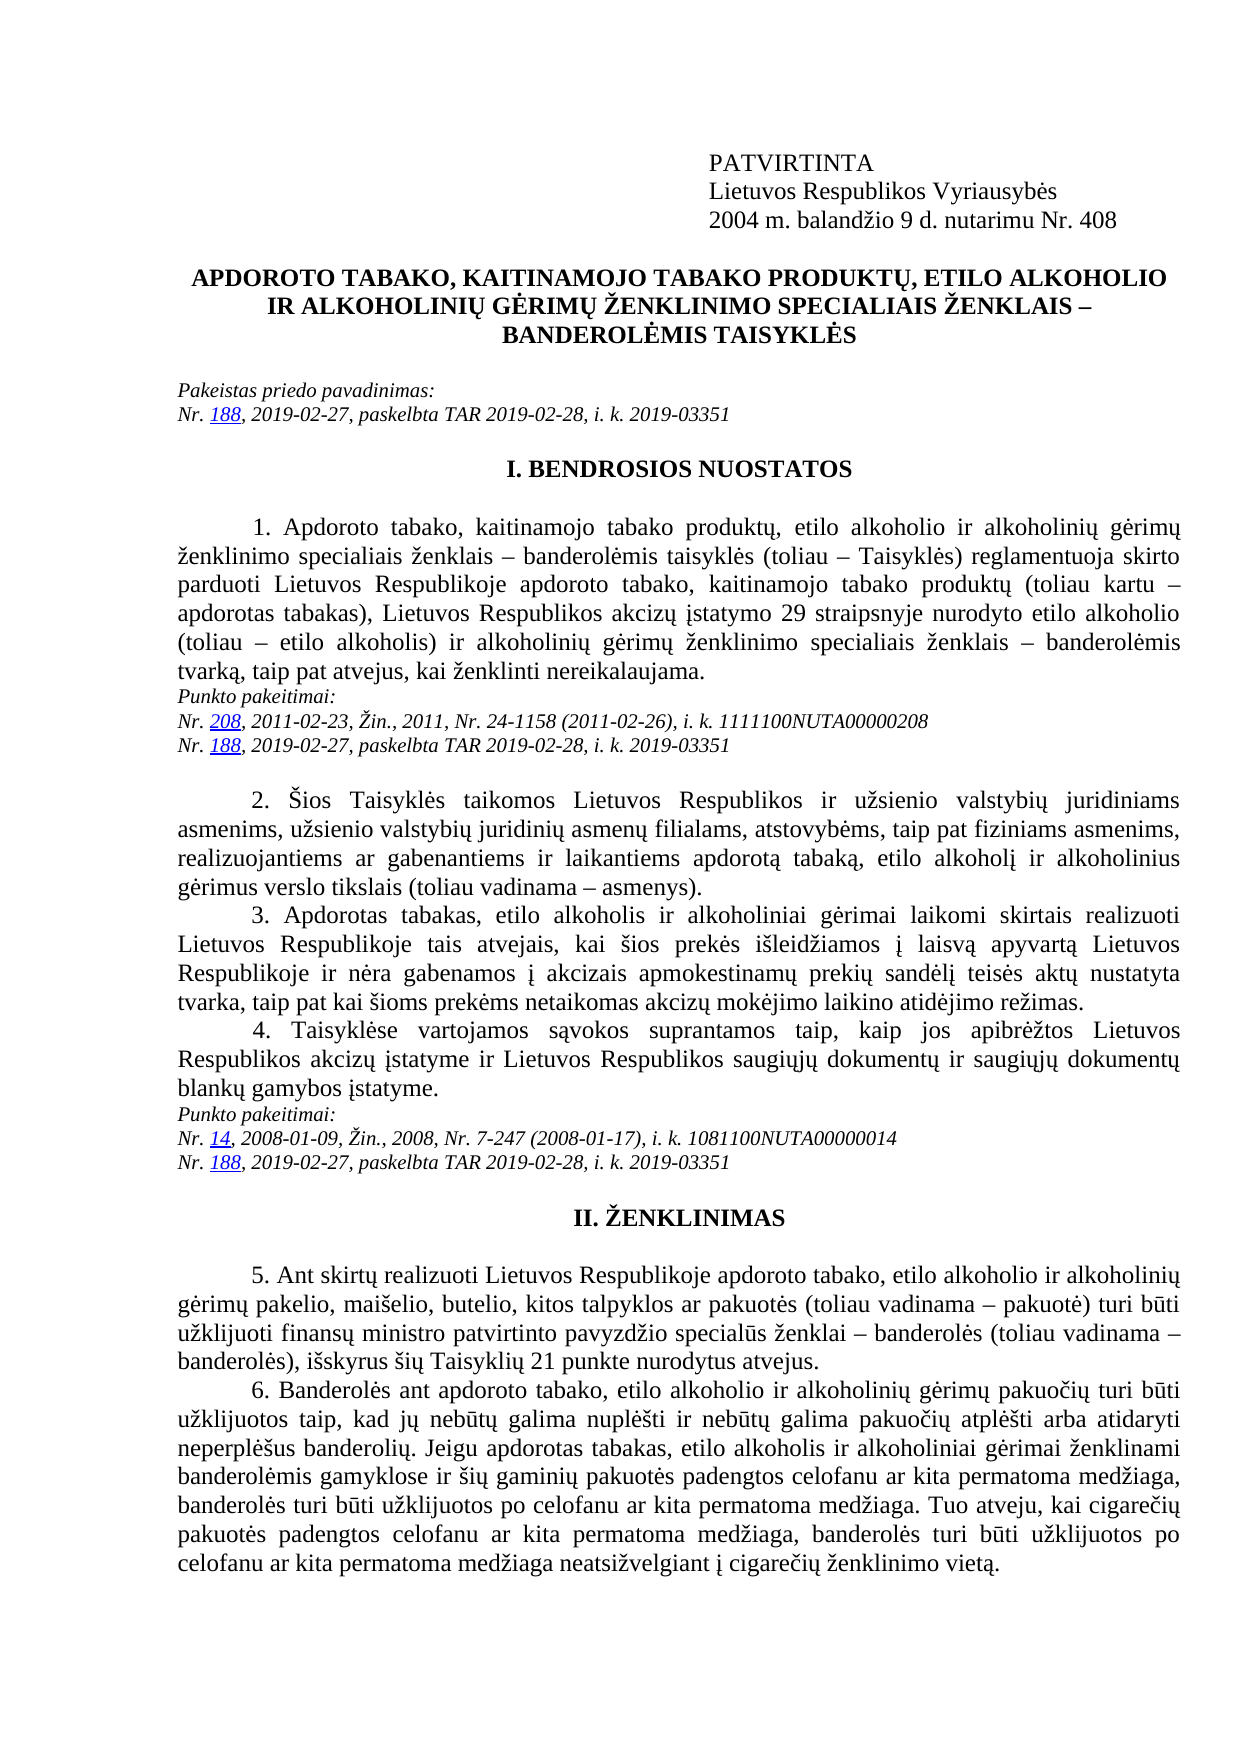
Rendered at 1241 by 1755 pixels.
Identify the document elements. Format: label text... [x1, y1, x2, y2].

text Pakeistas priedo pavadinimas: [177, 378, 1181, 402]
text Nr. 14, 2008-01-09, Žin., 2008, Nr. 7-247 (2008-01-17), i. k. 1081100NUTA00000014 [177, 1126, 1181, 1150]
text 6. Banderolės ant apdoroto tabako, etilo alkoholio ir alkoholinių gėrimų pakuočių turi būti užklijuotos taip, kad jų nebūtų galima nuplėšti ir nebūtų galima pakuočių atplėšti arba atidaryti neperplėšus banderolių. Jeigu apdorotas tabakas, etilo alkoholis ir alkoholiniai gėrimai ženklinami banderolėmis gamyklose ir šių gaminių pakuotės padengtos celofanu ar kita permatoma medžiaga, banderolės turi būti užklijuotos po celofanu ar kita permatoma medžiaga. Tuo atveju, kai cigarečių pakuotės padengtos celofanu ar kita permatoma medžiaga, banderolės turi būti užklijuotos po celofanu ar kita permatoma medžiaga neatsižvelgiant į cigarečių ženklinimo vietą. [177, 1375, 1181, 1576]
text 5. Ant skirtų realizuoti Lietuvos Respublikoje apdoroto tabako, etilo alkoholio ir alkoholinių gėrimų pakelio, maišelio, butelio, kitos talpyklos ar pakuotės (toliau vadinama – pakuotė) turi būti užklijuoti finansų ministro patvirtinto pavyzdžio specialūs ženklai – banderolės (toliau vadinama – banderolės), išskyrus šių Taisyklių 21 punkte nurodytus atvejus. [177, 1260, 1181, 1375]
text 3. Apdorotas tabakas, etilo alkoholis ir alkoholiniai gėrimai laikomi skirtais realizuoti Lietuvos Respublikoje tais atvejais, kai šios prekės išleidžiamos į laisvą apyvartą Lietuvos Respublikoje ir nėra gabenamos į akcizais apmokestinamų prekių sandėlį teisės aktų nustatyta tvarka, taip pat kai šioms prekėms netaikomas akcizų mokėjimo laikino atidėjimo režimas. [177, 900, 1181, 1015]
text I. BENDROSIOS NUOSTATOS [177, 454, 1181, 483]
text 2. Šios Taisyklės taikomos Lietuvos Respublikos ir užsienio valstybių juridiniams asmenims, užsienio valstybių juridinių asmenų filialams, atstovybėms, taip pat fiziniams asmenims, realizuojantiems ar gabenantiems ir laikantiems apdorotą tabaką, etilo alkoholį ir alkoholinius gėrimus verslo tikslais (toliau vadinama – asmenys). [177, 785, 1181, 900]
text 1. Apdoroto tabako, kaitinamojo tabako produktų, etilo alkoholio ir alkoholinių gėrimų ženklinimo specialiais ženklais – banderolėmis taisyklės (toliau – Taisyklės) reglamentuoja skirto parduoti Lietuvos Respublikoje apdoroto tabako, kaitinamojo tabako produktų (toliau kartu – apdorotas tabakas), Lietuvos Respublikos akcizų įstatymo 29 straipsnyje nurodyto etilo alkoholio (toliau – etilo alkoholis) ir alkoholinių gėrimų ženklinimo specialiais ženklais – banderolėmis tvarką, taip pat atvejus, kai ženklinti nereikalaujama. [177, 512, 1181, 684]
text PATVIRTINTA [177, 148, 1181, 176]
text Nr. 188, 2019-02-27, paskelbta TAR 2019-02-28, i. k. 2019-03351 [177, 1150, 1181, 1174]
text APDOROTO TABAKO, KAITINAMOJO TABAKO PRODUKTŲ, ETILO ALKOHOLIO IR ALKOHOLINIŲ GĖRIMŲ ŽENKLINIMO SPECIALIAIS ŽENKLAIS – BANDEROLĖMIS TAISYKLĖS [177, 263, 1181, 349]
text 2004 m. balandžio 9 d. nutarimu Nr. 408 [177, 205, 1181, 234]
text Nr. 208, 2011-02-23, Žin., 2011, Nr. 24-1158 (2011-02-26), i. k. 1111100NUTA00000208 [177, 708, 1181, 733]
text 4. Taisyklėse vartojamos sąvokos suprantamos taip, kaip jos apibrėžtos Lietuvos Respublikos akcizų įstatyme ir Lietuvos Respublikos saugiųjų dokumentų ir saugiųjų dokumentų blankų gamybos įstatyme. [177, 1015, 1181, 1102]
text Punkto pakeitimai: [177, 1102, 1181, 1126]
text Nr. 188, 2019-02-27, paskelbta TAR 2019-02-28, i. k. 2019-03351 [177, 402, 1181, 426]
text II. ŽENKLINIMAS [177, 1203, 1181, 1231]
text Nr. 188, 2019-02-27, paskelbta TAR 2019-02-28, i. k. 2019-03351 [177, 733, 1181, 757]
text Lietuvos Respublikos Vyriausybės [177, 176, 1181, 205]
text Punkto pakeitimai: [177, 684, 1181, 708]
